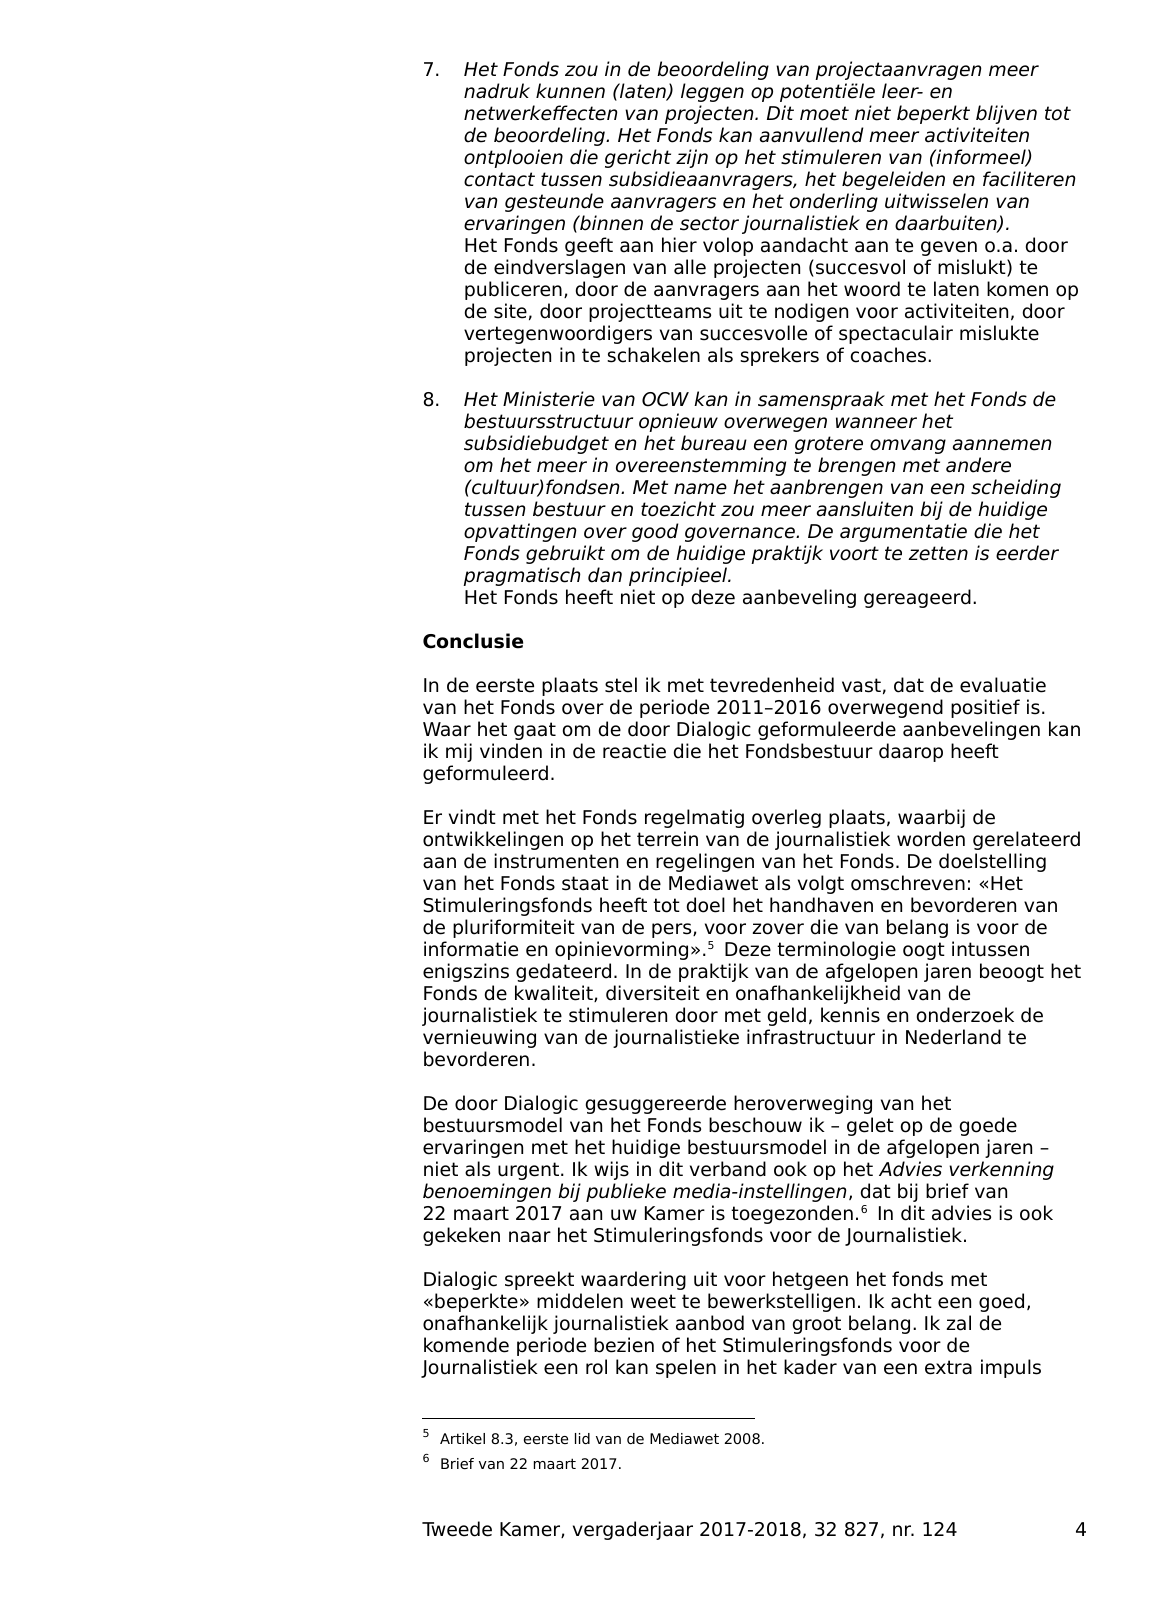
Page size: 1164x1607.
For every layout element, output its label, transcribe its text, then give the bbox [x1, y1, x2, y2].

text 7. Het Fonds zou in de beoordeling van projectaanvragen meer nadruk kunnen (laten) leggen op potentiële leer- en netwerkeffecten van projecten. Dit moet niet beperkt blijven tot de beoordeling. Het Fonds kan aanvullend meer activiteiten ontplooien die gericht zijn op het stimuleren van (informeel) contact tussen subsidieaanvragers, het begeleiden en faciliteren van gesteunde aanvragers en het onderling uitwisselen van ervaringen (binnen de sector journalistiek en daarbuiten). [422, 59, 1087, 235]
text 8. Het Ministerie van OCW kan in samenspraak met het Fonds de bestuursstructuur opnieuw overwegen wanneer het subsidiebudget en het bureau een grotere omvang aannemen om het meer in overeenstemming te brengen met andere (cultuur)fondsen. Met name het aanbrengen van een scheiding tussen bestuur en toezicht zou meer aansluiten bij de huidige opvattingen over good governance. De argumentatie die het Fonds gebruikt om de huidige praktijk voort te zetten is eerder pragmatisch dan principieel. [422, 389, 1087, 587]
text De door Dialogic gesuggereerde heroverweging van het bestuursmodel van het Fonds beschouw ik – gelet op de goede ervaringen met het huidige bestuursmodel in de afgelopen jaren – niet als urgent. Ik wijs in dit verband ook op het Advies verkenning benoemingen bij publieke media-instellingen, dat bij brief van 22 maart 2017 aan uw Kamer is toegezonden. In dit advies is ook gekeken naar het Stimuleringsfonds voor de Journalistiek. [422, 1093, 1087, 1247]
text Artikel 8.3, eerste lid van de Mediawet 2008. [422, 1427, 1087, 1449]
text Er vindt met het Fonds regelmatig overleg plaats, waarbij de ontwikkelingen op het terrein van de journalistiek worden gerelateerd aan de instrumenten en regelingen van het Fonds. De doelstelling van het Fonds staat in de Mediawet als volgt omschreven: «Het Stimuleringsfonds heeft tot doel het handhaven en bevorderen van de pluriformiteit van de pers, voor zover die van belang is voor de informatie en opinievorming». Deze terminologie oogt intussen enigszins gedateerd. In de praktijk van de afgelopen jaren beoogt het Fonds de kwaliteit, diversiteit en onafhankelijkheid van de journalistiek te stimuleren door met geld, kennis en onderzoek de vernieuwing van de journalistieke infrastructuur in Nederland te bevorderen. [422, 807, 1087, 1071]
text Brief van 22 maart 2017. [422, 1452, 1087, 1474]
text Het Fonds geeft aan hier volop aandacht aan te geven o.a. door de eindverslagen van alle projecten (succesvol of mislukt) te publiceren, door de aanvragers aan het woord te laten komen op de site, door projectteams uit te nodigen voor activiteiten, door vertegenwoordigers van succesvolle of spectaculair mislukte projecten in te schakelen als sprekers of coaches. [464, 235, 1087, 367]
subtitle Conclusie [422, 631, 1087, 653]
text In de eerste plaats stel ik met tevredenheid vast, dat de evaluatie van het Fonds over de periode 2011–2016 overwegend positief is. Waar het gaat om de door Dialogic geformuleerde aanbevelingen kan ik mij vinden in de reactie die het Fondsbestuur daarop heeft geformuleerd. [422, 675, 1087, 785]
text Dialogic spreekt waardering uit voor hetgeen het fonds met «beperkte» middelen weet te bewerkstelligen. Ik acht een goed, onafhankelijk journalistiek aanbod van groot belang. Ik zal de komende periode bezien of het Stimuleringsfonds voor de Journalistiek een rol kan spelen in het kader van een extra impuls [422, 1269, 1087, 1379]
text Het Fonds heeft niet op deze aanbeveling gereageerd. [464, 587, 1087, 609]
